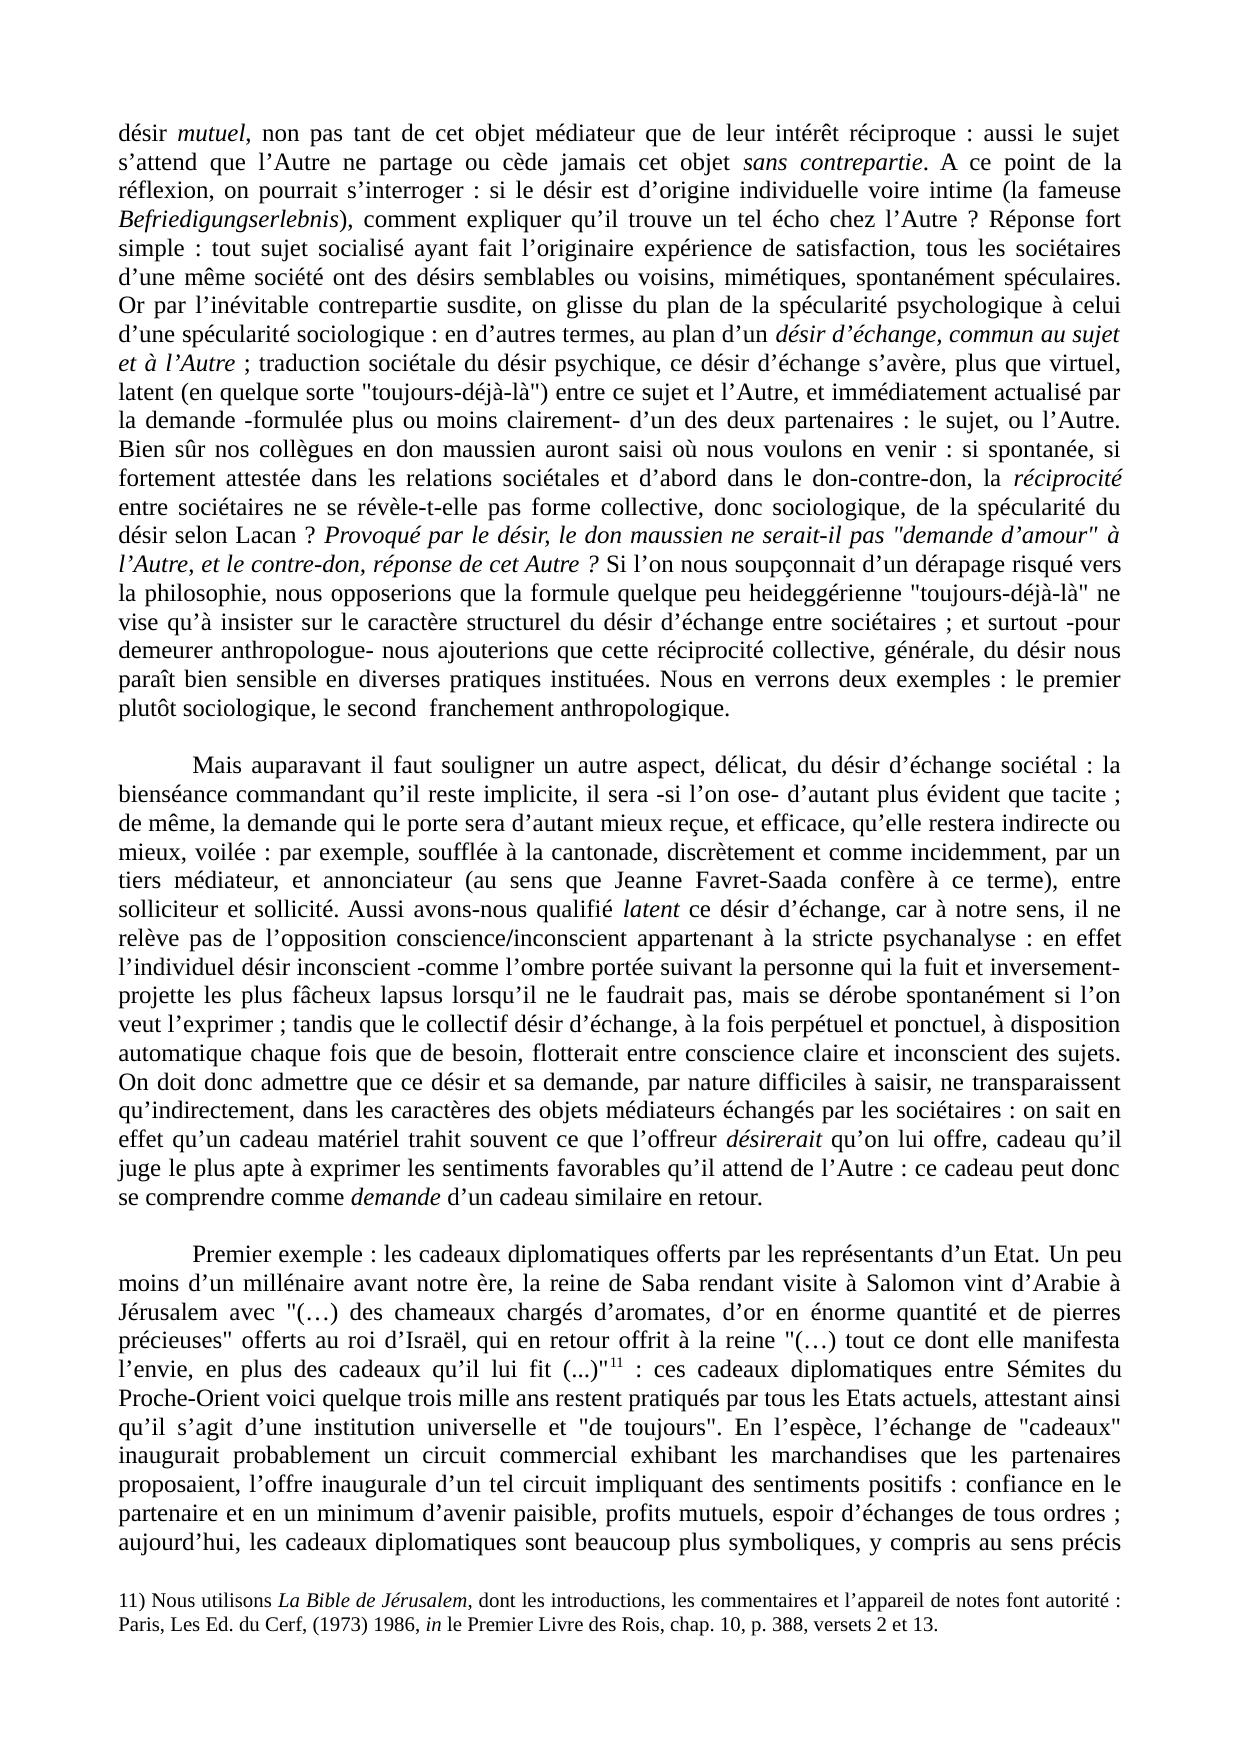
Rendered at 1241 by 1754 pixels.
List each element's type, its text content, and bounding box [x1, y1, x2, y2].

text Premier exemple : les cadeaux diplomatiques offerts par les représentants d’un Etat. Un peu moins d’un millénaire avant notre ère, la reine de Saba rendant visite à Salomon vint d’Arabie à Jérusalem avec "(…) des chameaux chargés d’aromates, d’or en énorme quantité et de pierres précieuses" offerts au roi d’Israël, qui en retour offrit à la reine "(…) tout ce dont elle manifesta l’envie, en plus des cadeaux qu’il lui fit (...)" : ces cadeaux diplomatiques entre Sémites du Proche-Orient voici quelque trois mille ans restent pratiqués par tous les Etats actuels, attestant ainsi qu’il s’agit d’une institution universelle et "de toujours". En l’espèce, l’échange de "cadeaux" inaugurait probablement un circuit commercial exhibant les marchandises que les partenaires proposaient, l’offre inaugurale d’un tel circuit impliquant des sentiments positifs : confiance en le partenaire et en un minimum d’avenir paisible, profits mutuels, espoir d’échanges de tous ordres ; aujourd’hui, les cadeaux diplomatiques sont beaucoup plus symboliques, y compris au sens précis [118, 1239, 1122, 1556]
text désir mutuel, non pas tant de cet objet médiateur que de leur intérêt réciproque : aussi le sujet s’attend que l’Autre ne partage ou cède jamais cet objet sans contrepartie. A ce point de la réflexion, on pourrait s’interroger : si le désir est d’origine individuelle voire intime (la fameuse Befriedigungserlebnis), comment expliquer qu’il trouve un tel écho chez l’Autre ? Réponse fort simple : tout sujet socialisé ayant fait l’originaire expérience de satisfaction, tous les sociétaires d’une même société ont des désirs semblables ou voisins, mimétiques, spontanément spéculaires. Or par l’inévitable contrepartie susdite, on glisse du plan de la spécularité psychologique à celui d’une spécularité sociologique : en d’autres termes, au plan d’un désir d’échange, commun au sujet et à l’Autre ; traduction sociétale du désir psychique, ce désir d’échange s’avère, plus que virtuel, latent (en quelque sorte "toujours-déjà-là") entre ce sujet et l’Autre, et immédiatement actualisé par la demande -formulée plus ou moins clairement- d’un des deux partenaires : le sujet, ou l’Autre. Bien sûr nos collègues en don maussien auront saisi où nous voulons en venir : si spontanée, si fortement attestée dans les relations sociétales et d’abord dans le don-contre-don, la réciprocité entre sociétaires ne se révèle-t-elle pas forme collective, donc sociologique, de la spécularité du désir selon Lacan ? Provoqué par le désir, le don maussien ne serait-il pas "demande d’amour" à l’Autre, et le contre-don, réponse de cet Autre ? Si l’on nous soupçonnait d’un dérapage risqué vers la philosophie, nous opposerions que la formule quelque peu heideggérienne "toujours-déjà-là" ne vise qu’à insister sur le caractère structurel du désir d’échange entre sociétaires ; et surtout -pour demeurer anthropologue- nous ajouterions que cette réciprocité collective, générale, du désir nous paraît bien sensible en diverses pratiques instituées. Nous en verrons deux exemples : le premier plutôt sociologique, le second franchement anthropologique. [118, 118, 1122, 722]
text ) Nous utilisons La Bible de Jérusalem, dont les introductions, les commentaires et l’appareil de notes font autorité : Paris, Les Ed. du Cerf, (1973) 1986, in le Premier Livre des Rois, chap. 10, p. 388, versets 2 et 13. [118, 1588, 1122, 1636]
text Mais auparavant il faut souligner un autre aspect, délicat, du désir d’échange sociétal : la bienséance commandant qu’il reste implicite, il sera -si l’on ose- d’autant plus évident que tacite ; de même, la demande qui le porte sera d’autant mieux reçue, et efficace, qu’elle restera indirecte ou mieux, voilée : par exemple, soufflée à la cantonade, discrètement et comme incidemment, par un tiers médiateur, et annonciateur (au sens que Jeanne Favret-Saada confère à ce terme), entre solliciteur et sollicité. Aussi avons-nous qualifié latent ce désir d’échange, car à notre sens, il ne relève pas de l’opposition conscience/inconscient appartenant à la stricte psychanalyse : en effet l’individuel désir inconscient -comme l’ombre portée suivant la personne qui la fuit et inversement- projette les plus fâcheux lapsus lorsqu’il ne le faudrait pas, mais se dérobe spontanément si l’on veut l’exprimer ; tandis que le collectif désir d’échange, à la fois perpétuel et ponctuel, à disposition automatique chaque fois que de besoin, flotterait entre conscience claire et inconscient des sujets. On doit donc admettre que ce désir et sa demande, par nature difficiles à saisir, ne transparaissent qu’indirectement, dans les caractères des objets médiateurs échangés par les sociétaires : on sait en effet qu’un cadeau matériel trahit souvent ce que l’offreur désirerait qu’on lui offre, cadeau qu’il juge le plus apte à exprimer les sentiments favorables qu’il attend de l’Autre : ce cadeau peut donc se comprendre comme demande d’un cadeau similaire en retour. [118, 751, 1122, 1211]
